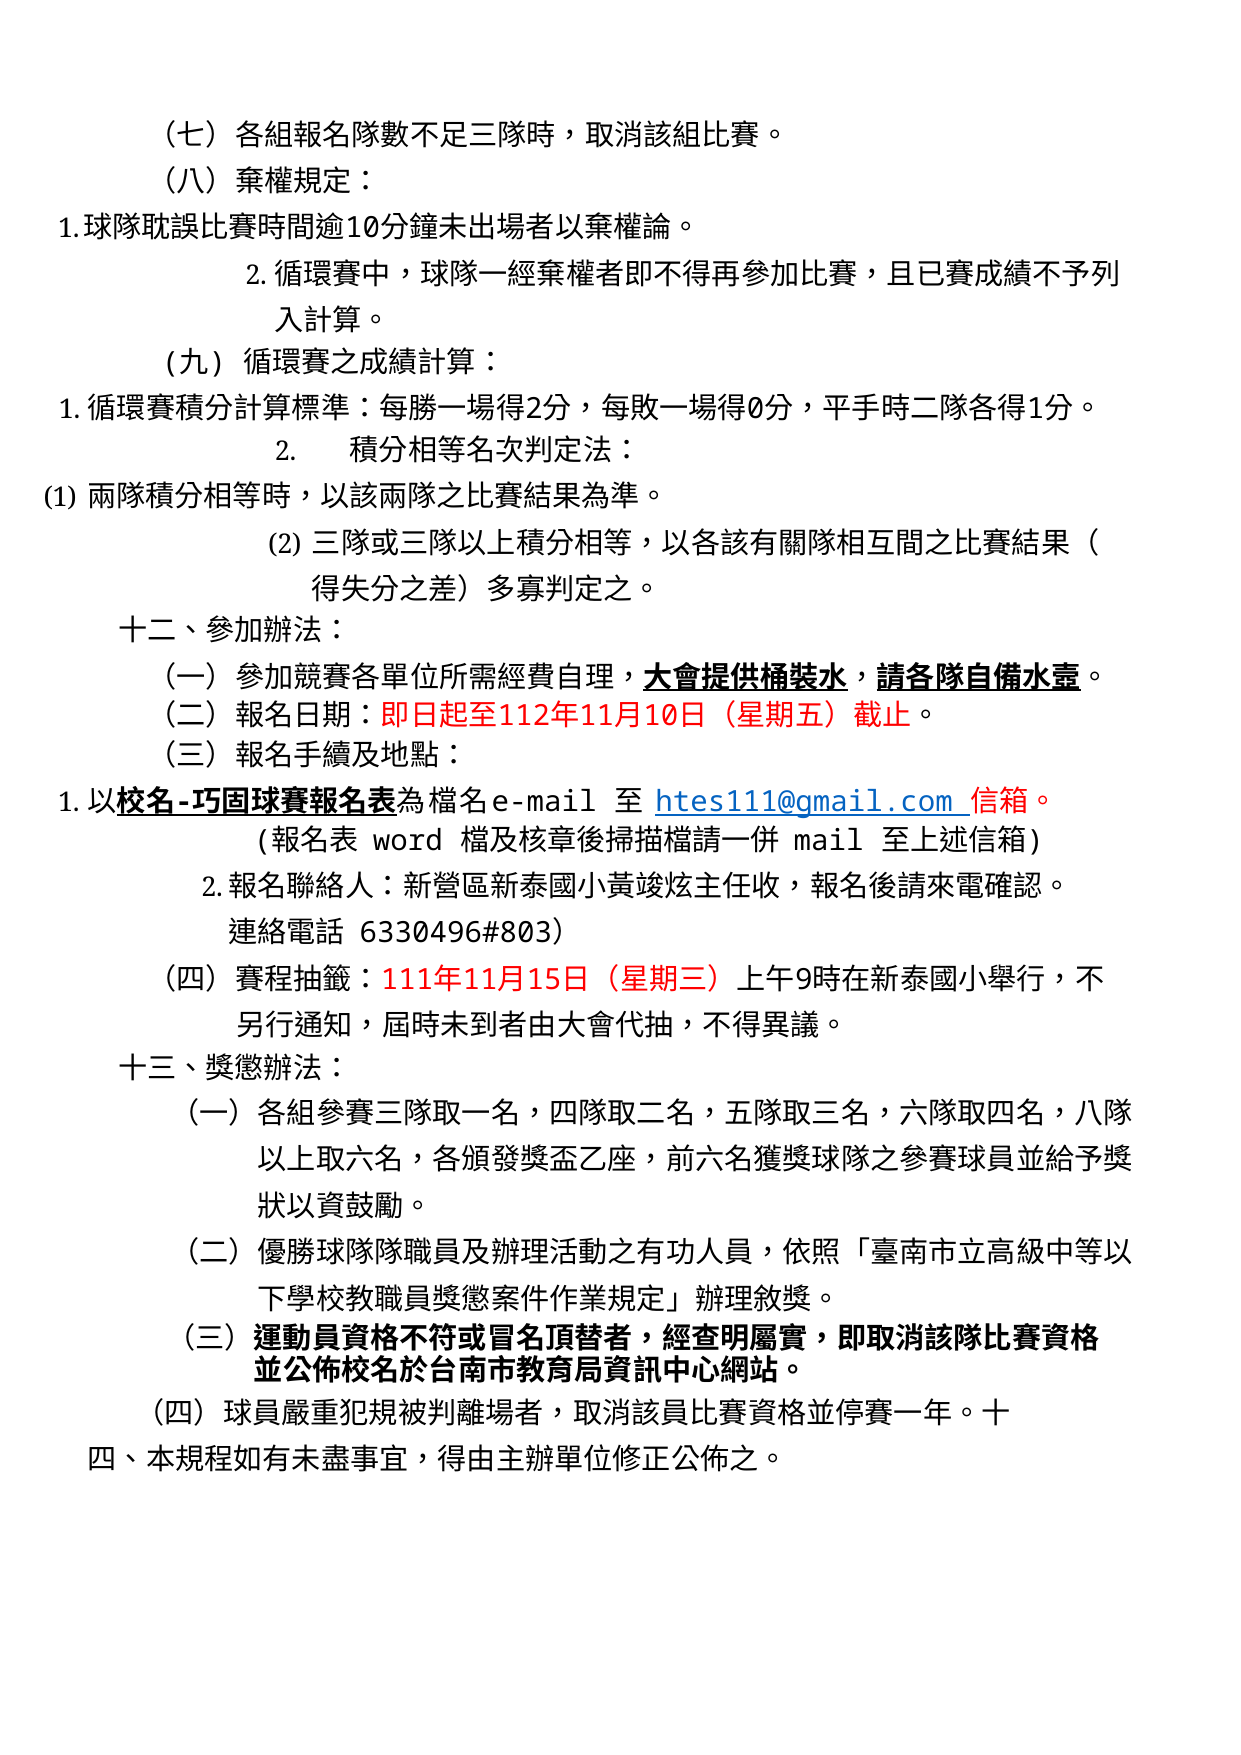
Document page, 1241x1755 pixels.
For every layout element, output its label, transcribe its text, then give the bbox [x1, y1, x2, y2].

text （二）報名日期：即日起至112年11月10日（星期五）截止。 [147, 697, 1166, 733]
list 報名聯絡人：新營區新泰國小黃竣炫主任收，報名後請來電確認。連絡電話 6330496#803） [201, 862, 1077, 951]
text （二）優勝球隊隊職員及辦理活動之有功人員，依照「臺南市立高級中等以下學校教職員獎懲案件作業規定」辦理敘獎。 [170, 1229, 1133, 1317]
text （三）報名手續及地點： [147, 737, 1166, 772]
text （四）賽程抽籤：111年11月15日（星期三）上午9時在新泰國小舉行，不另行通知，屆時未到者由大會代抽，不得異議。 [147, 955, 1110, 1044]
text （八）棄權規定： [147, 157, 1166, 199]
list 積分相等名次判定法： [274, 431, 1166, 468]
list 循環賽積分計算標準：每勝一場得2分，每敗一場得0分，平手時二隊各得1分。 [58, 384, 1121, 427]
list 三隊或三隊以上積分相等，以各該有關隊相互間之比賽結果（ 得失分之差）多寡判定之。 [268, 519, 1100, 608]
subtitle （三）運動員資格不符或冒名頂替者，經查明屬實，即取消該隊比賽資格並公佈校名於台南市教育局資訊中心網站。 [166, 1322, 1101, 1389]
text (報名表 word 檔及核章後掃描檔請一併 mail 至上述信箱) [253, 822, 1166, 858]
list 循環賽中，球隊一經棄權者即不得再參加比賽，且已賽成績不予列入計算。 [245, 250, 1121, 339]
list 以校名-巧固球賽報名表為檔名e-mail 至 htes111@gmail.com 信箱。 [58, 772, 1166, 822]
list 球隊耽誤比賽時間逾10分鐘未出場者以棄權論。 [58, 204, 1166, 246]
text （一）參加競賽各單位所需經費自理，大會提供桶裝水，請各隊自備水壼。 [147, 648, 1166, 697]
text （一）各組參賽三隊取一名，四隊取二名，五隊取三名，六隊取四名，八隊以上取六名，各頒發獎盃乙座，前六名獲獎球隊之參賽球員並給予獎狀以資鼓勵。 [170, 1089, 1133, 1224]
text 十二、參加辦法： [118, 612, 1166, 648]
text (九) 循環賽之成績計算： [162, 343, 1166, 380]
text （七）各組報名隊數不足三隊時，取消該組比賽。 [147, 117, 1166, 153]
text 十三、獎懲辦法： [118, 1048, 1166, 1086]
text （四）球員嚴重犯規被判離場者，取消該員比賽資格並停賽一年。十四、本規程如有未盡事宜，得由主辦單位修正公佈之。 [87, 1389, 1013, 1478]
list 兩隊積分相等時，以該兩隊之比賽結果為準。 [43, 472, 1166, 515]
